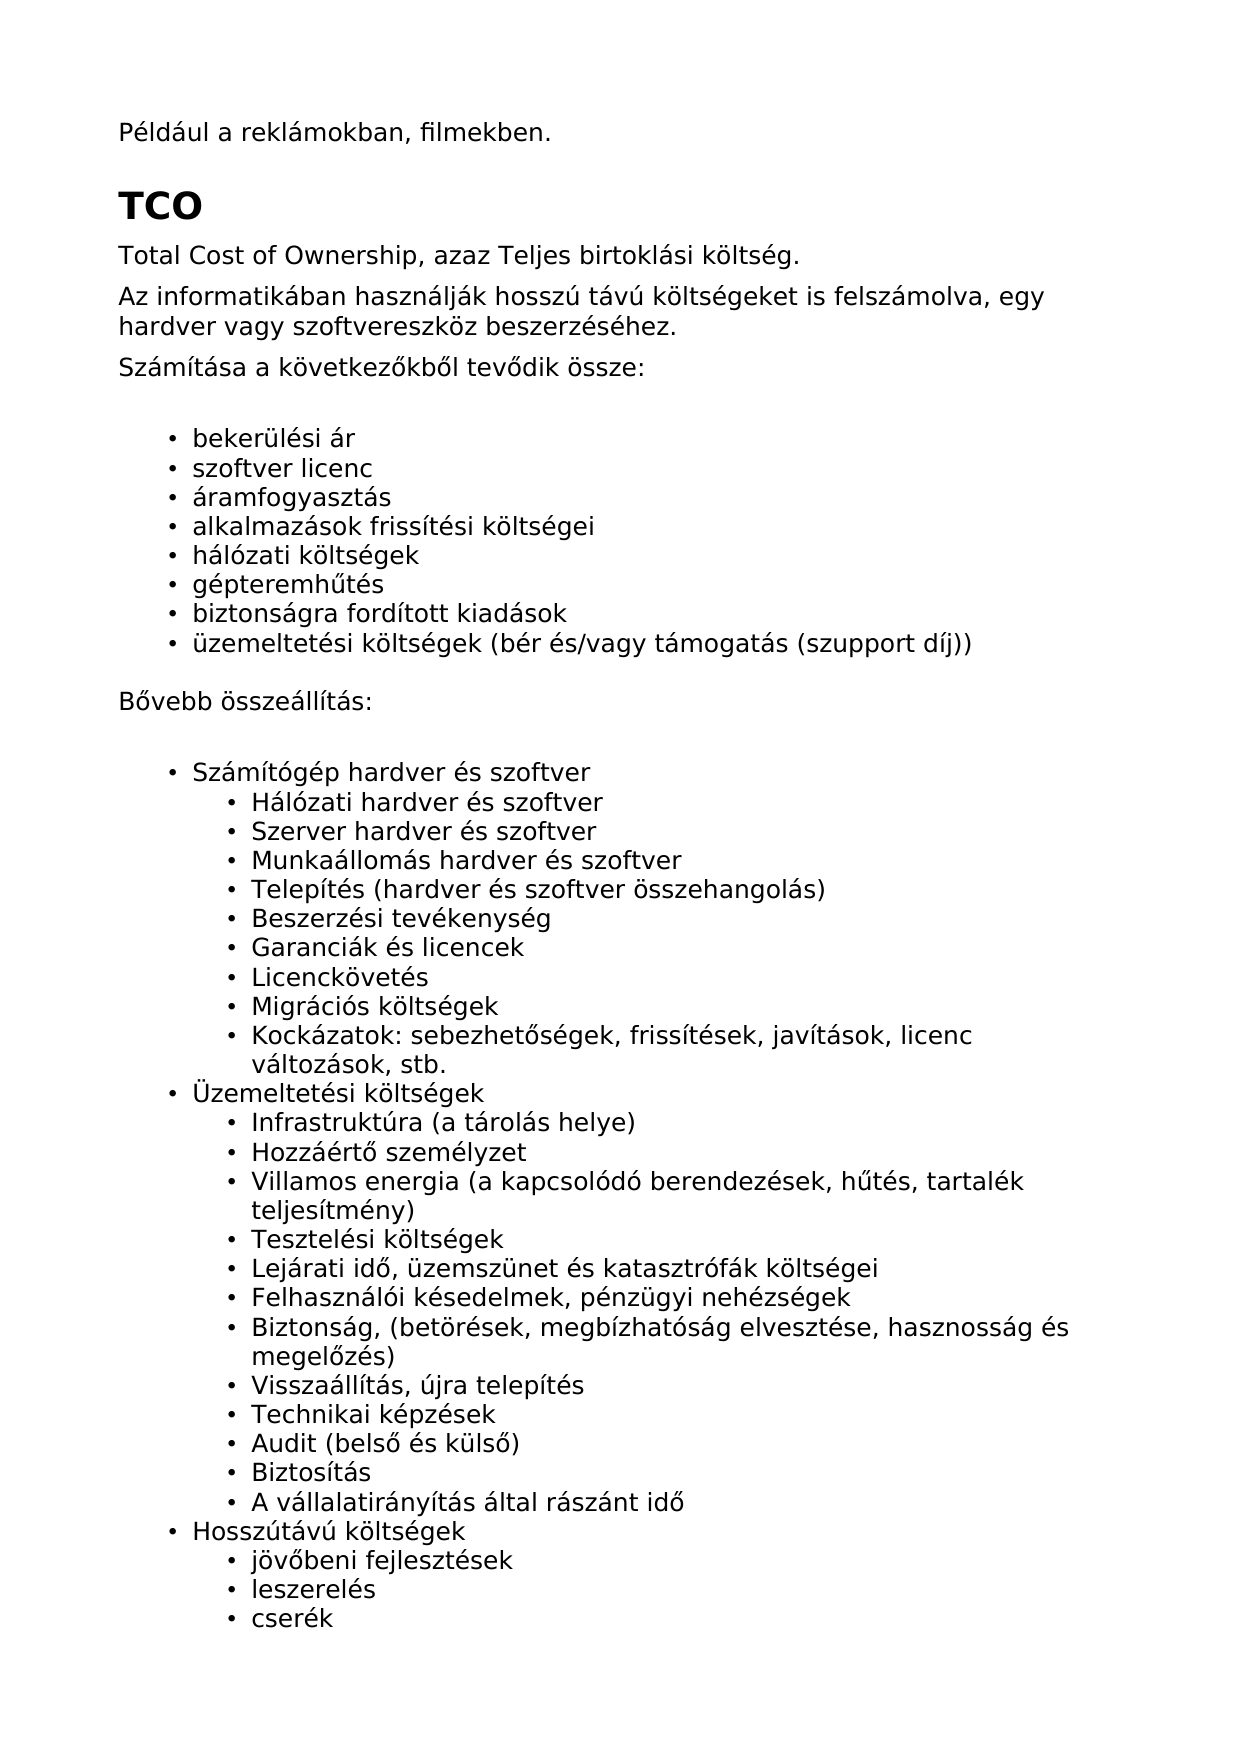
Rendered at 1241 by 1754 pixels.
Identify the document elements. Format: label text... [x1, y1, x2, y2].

list Infrastruktúra (a tárolás helye) [236, 1108, 1122, 1138]
list Visszaállítás, újra telepítés [236, 1371, 1122, 1400]
list Tesztelési költségek [236, 1225, 1122, 1254]
list Migrációs költségek [236, 992, 1122, 1021]
list Munkaállomás hardver és szoftver [236, 846, 1122, 875]
list bekerülési ár [177, 424, 1122, 454]
text Total Cost of Ownership, azaz Teljes birtoklási költség. [118, 241, 1122, 270]
list Biztosítás [236, 1458, 1122, 1488]
list Telepítés (hardver és szoftver összehangolás) [236, 875, 1122, 904]
text Bővebb összeállítás: [118, 687, 1122, 717]
list Hozzáértő személyzet [236, 1138, 1122, 1167]
list biztonságra fordított kiadások [177, 599, 1122, 629]
subtitle TCO [118, 185, 1122, 228]
list Hosszútávú költségek [177, 1517, 1122, 1546]
list szoftver licenc [177, 454, 1122, 483]
list Biztonság, (betörések, megbízhatóság elvesztése, hasznosság és megelőzés) [236, 1313, 1122, 1371]
list Licenckövetés [236, 963, 1122, 992]
text Számítása a következőkből tevődik össze: [118, 353, 1122, 383]
list üzemeltetési költségek (bér és/vagy támogatás (szupport díj)) [177, 629, 1122, 658]
text Például a reklámokban, filmekben. [118, 118, 1122, 147]
list Üzemeltetési költségek [177, 1079, 1122, 1108]
list Kockázatok: sebezhetőségek, frissítések, javítások, licenc változások, stb. [236, 1021, 1122, 1079]
list Hálózati hardver és szoftver [236, 788, 1122, 817]
list alkalmazások frissítési költségei [177, 512, 1122, 541]
list Számítógép hardver és szoftver [177, 758, 1122, 788]
list Villamos energia (a kapcsolódó berendezések, hűtés, tartalék teljesítmény) [236, 1167, 1122, 1225]
list leszerelés [236, 1575, 1122, 1604]
list Szerver hardver és szoftver [236, 817, 1122, 846]
list Garanciák és licencek [236, 933, 1122, 963]
list cserék [236, 1604, 1122, 1633]
list Beszerzési tevékenység [236, 904, 1122, 933]
list hálózati költségek [177, 541, 1122, 570]
list Audit (belső és külső) [236, 1429, 1122, 1458]
list áramfogyasztás [177, 483, 1122, 512]
list Felhasználói késedelmek, pénzügyi nehézségek [236, 1283, 1122, 1313]
list gépteremhűtés [177, 570, 1122, 599]
text Az informatikában használják hosszú távú költségeket is felszámolva, egy hardver vagy szoftvereszköz beszerzéséhez. [118, 283, 1122, 341]
list A vállalatirányítás által rászánt idő [236, 1488, 1122, 1517]
list Lejárati idő, üzemszünet és katasztrófák költségei [236, 1254, 1122, 1283]
list Technikai képzések [236, 1400, 1122, 1429]
list jövőbeni fejlesztések [236, 1546, 1122, 1575]
